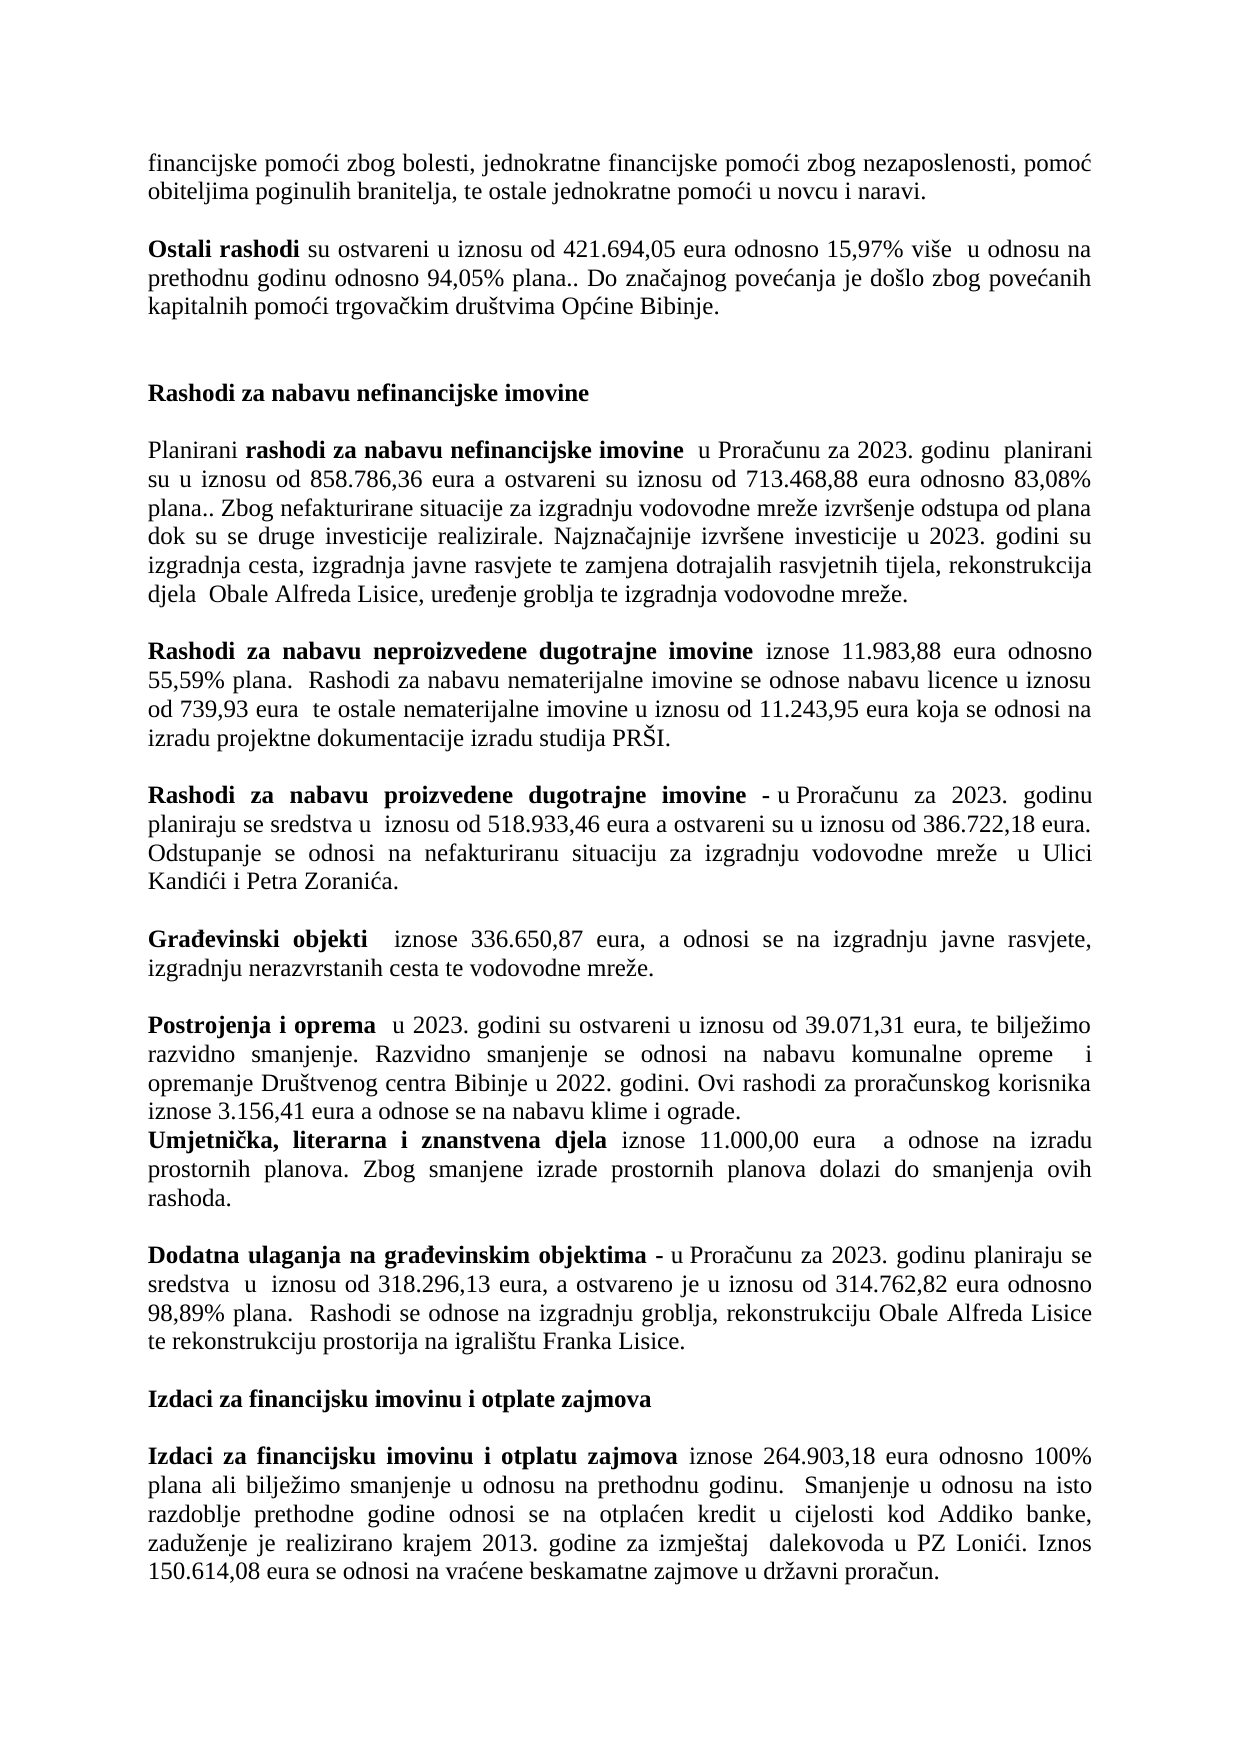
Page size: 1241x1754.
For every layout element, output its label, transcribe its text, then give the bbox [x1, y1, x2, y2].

text Ostali rashodi su ostvareni u iznosu od 421.694,05 eura odnosno 15,97% više u odnosu na prethodnu godinu odnosno 94,05% plana.. Do značajnog povećanja je došlo zbog povećanih kapitalnih pomoći trgovačkim društvima Općine Bibinje. [148, 234, 1093, 320]
text Postrojenja i oprema u 2023. godini su ostvareni u iznosu od 39.071,31 eura, te bilježimo razvidno smanjenje. Razvidno smanjenje se odnosi na nabavu komunalne opreme i opremanje Društvenog centra Bibinje u 2022. godini. Ovi rashodi za proračunskog korisnika iznose 3.156,41 eura a odnose se na nabavu klime i ograde. [148, 1010, 1093, 1125]
text Umjetnička, literarna i znanstvena djela iznose 11.000,00 eura a odnose na izradu prostornih planova. Zbog smanjene izrade prostornih planova dolazi do smanjenja ovih rashoda. [148, 1125, 1093, 1211]
text Rashodi za nabavu proizvedene dugotrajne imovine - u Proračunu za 2023. godinu planiraju se sredstva u iznosu od 518.933,46 eura a ostvareni su u iznosu od 386.722,18 eura. Odstupanje se odnosi na nefakturiranu situaciju za izgradnju vodovodne mreže u Ulici Kandići i Petra Zoranića. [148, 780, 1093, 895]
text Rashodi za nabavu neproizvedene dugotrajne imovine iznose 11.983,88 eura odnosno 55,59% plana. Rashodi za nabavu nematerijalne imovine se odnose nabavu licence u iznosu od 739,93 eura te ostale nematerijalne imovine u iznosu od 11.243,95 eura koja se odnosi na izradu projektne dokumentacije izradu studija PRŠI. [148, 636, 1093, 751]
text Planirani rashodi za nabavu nefinancijske imovine u Proračunu za 2023. godinu planirani su u iznosu od 858.786,36 eura a ostvareni su iznosu od 713.468,88 eura odnosno 83,08% plana.. Zbog nefakturirane situacije za izgradnju vodovodne mreže izvršenje odstupa od plana dok su se druge investicije realizirale. Najznačajnije izvršene investicije u 2023. godini su izgradnja cesta, izgradnja javne rasvjete te zamjena dotrajalih rasvjetnih tijela, rekonstrukcija djela Obale Alfreda Lisice, uređenje groblja te izgradnja vodovodne mreže. [148, 435, 1093, 608]
text Izdaci za financijsku imovinu i otplate zajmova [148, 1384, 1093, 1413]
text financijske pomoći zbog bolesti, jednokratne financijske pomoći zbog nezaposlenosti, pomoć obiteljima poginulih branitelja, te ostale jednokratne pomoći u novcu i naravi. [148, 148, 1093, 205]
text Rashodi za nabavu nefinancijske imovine [148, 378, 1093, 406]
text Dodatna ulaganja na građevinskim objektima - u Proračunu za 2023. godinu planiraju se sredstva u iznosu od 318.296,13 eura, a ostvareno je u iznosu od 314.762,82 eura odnosno 98,89% plana. Rashodi se odnose na izgradnju groblja, rekonstrukciju Obale Alfreda Lisice te rekonstrukciju prostorija na igralištu Franka Lisice. [148, 1240, 1093, 1355]
text Građevinski objekti iznose 336.650,87 eura, a odnosi se na izgradnju javne rasvjete, izgradnju nerazvrstanih cesta te vodovodne mreže. [148, 924, 1093, 981]
text Izdaci za financijsku imovinu i otplatu zajmova iznose 264.903,18 eura odnosno 100% plana ali bilježimo smanjenje u odnosu na prethodnu godinu. Smanjenje u odnosu na isto razdoblje prethodne godine odnosi se na otplaćen kredit u cijelosti kod Addiko banke, zaduženje je realizirano krajem 2013. godine za izmještaj dalekovoda u PZ Lonići. Iznos 150.614,08 eura se odnosi na vraćene beskamatne zajmove u državni proračun. [148, 1441, 1093, 1585]
